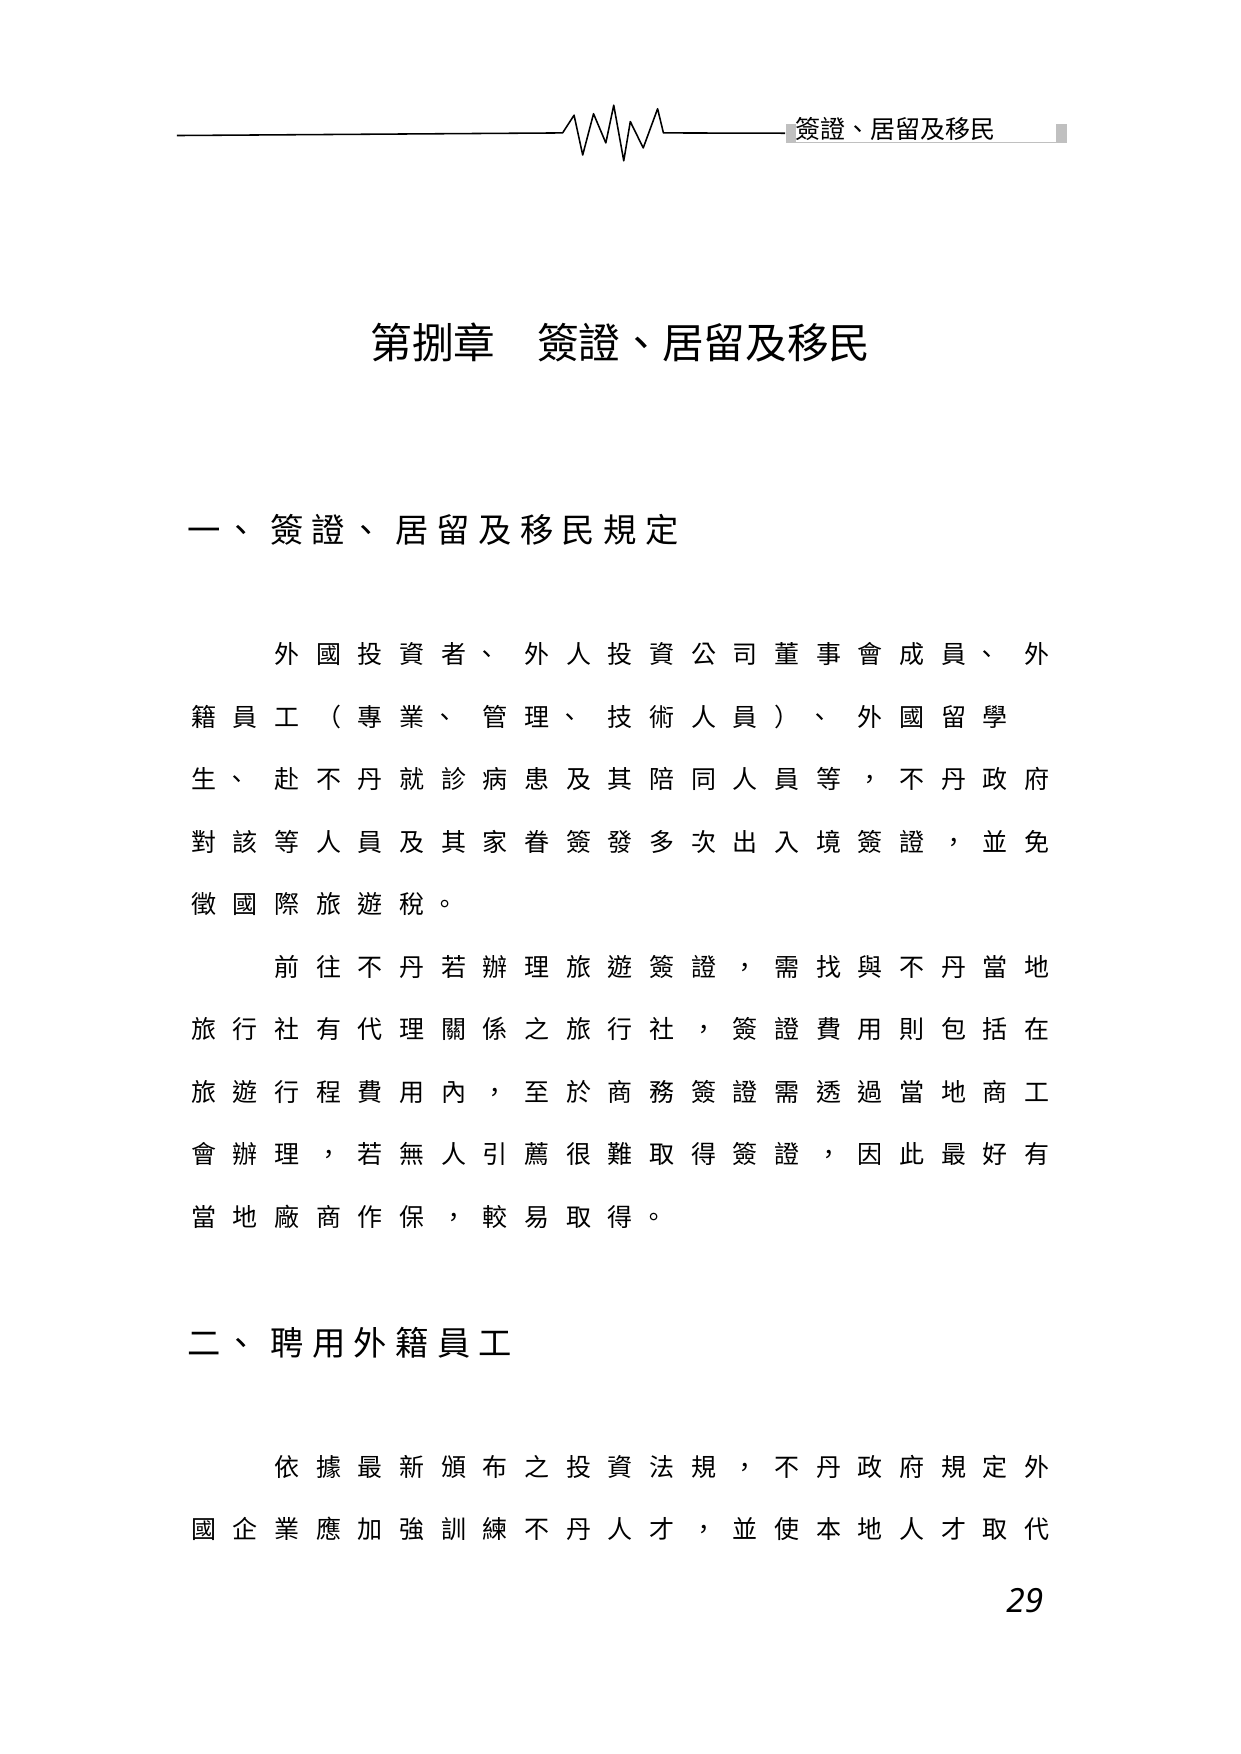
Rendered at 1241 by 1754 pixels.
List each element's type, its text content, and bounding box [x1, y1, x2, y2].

text 第捌章 簽證、居留及移民 [183, 299, 1058, 361]
text 一、簽證、居留及移民規定 [183, 486, 1058, 549]
text 依據最新頒布之投資法規，不丹政府規定外國企業應加強訓練不丹人才，並使本地人才取代 [183, 1424, 1058, 1549]
text 外國投資者、外人投資公司董事會成員、外籍員工（專業、管理、技術人員）、外國留學生、赴不丹就診病患及其陪同人員等，不丹政府對該等人員及其家眷簽發多次出入境簽證，並免徵國際旅遊稅。 [183, 611, 1058, 924]
text 前往不丹若辦理旅遊簽證，需找與不丹當地旅行社有代理關係之旅行社，簽證費用則包括在旅遊行程費用內，至於商務簽證需透過當地商工會辦理，若無人引薦很難取得簽證，因此最好有當地廠商作保，較易取得。 [183, 924, 1058, 1236]
text 二、聘用外籍員工 [183, 1299, 1058, 1361]
